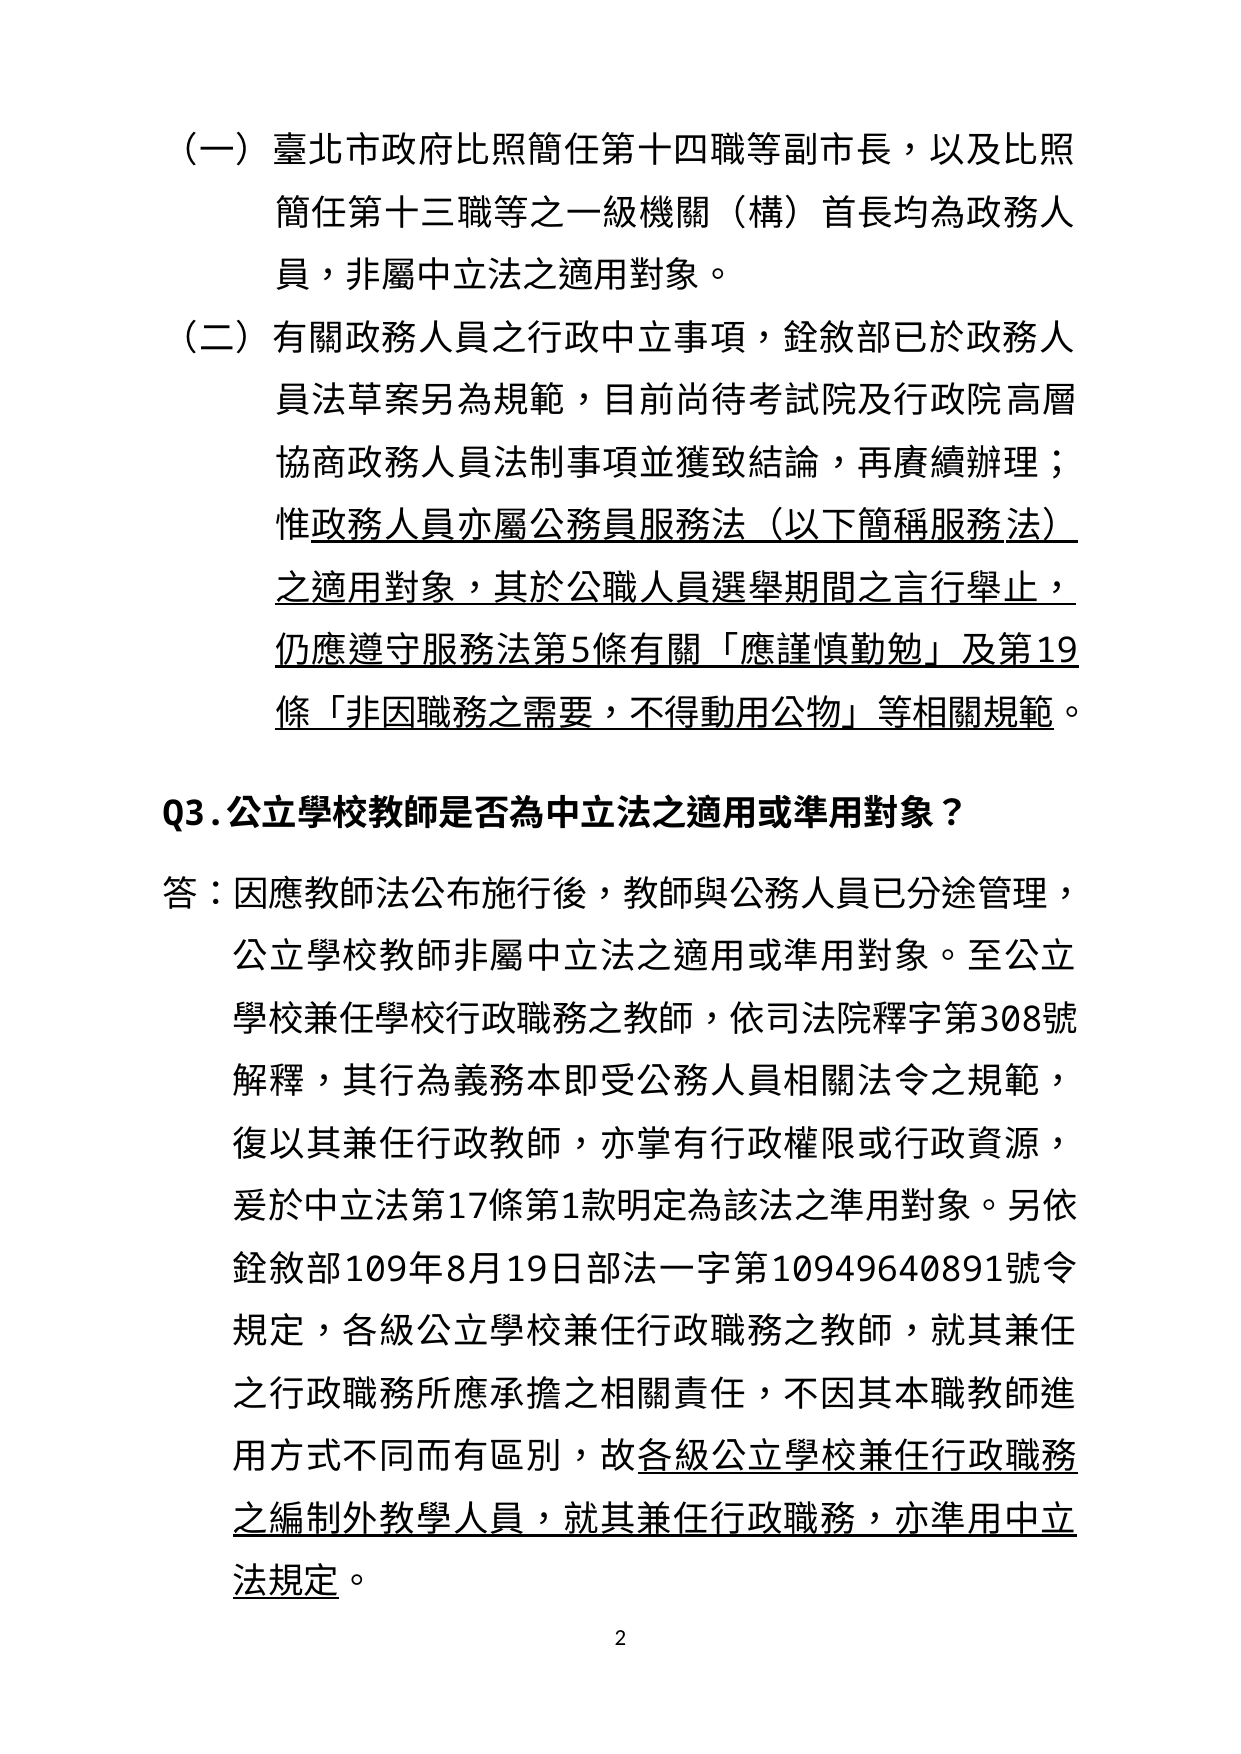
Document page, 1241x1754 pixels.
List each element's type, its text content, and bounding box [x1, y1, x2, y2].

text （二）有關政務人員之行政中立事項，銓敘部已於政務人員法草案另為規範，目前尚待考試院及行政院高層協商政務人員法制事項並獲致結論，再賡續辦理；惟政務人員亦屬公務員服務法（以下簡稱服務法）之適用對象，其於公職人員選舉期間之言行舉止，仍應遵守服務法第5條有關「應謹慎勤勉」及第19條「非因職務之需要，不得動用公物」等相關規範。 [162, 293, 1078, 731]
text 答：因應教師法公布施行後，教師與公務人員已分途管理， [162, 849, 1078, 912]
text 公立學校教師非屬中立法之適用或準用對象。至公立學校兼任學校行政職務之教師，依司法院釋字第308號解釋，其行為義務本即受公務人員相關法令之規範，復以其兼任行政教師，亦掌有行政權限或行政資源，爰於中立法第17條第1款明定為該法之準用對象。另依銓敘部109年8月19日部法一字第10949640891號令規定，各級公立學校兼任行政職務之教師，就其兼任之行政職務所應承擔之相關責任，不因其本職教師進用方式不同而有區別，故各級公立學校兼任行政職務之編制外教學人員，就其兼任行政職務，亦準用中立法規定。 [233, 912, 1078, 1599]
text （一）臺北市政府比照簡任第十四職等副市長，以及比照簡任第十三職等之一級機關（構）首長均為政務人員，非屬中立法之適用對象。 [162, 106, 1078, 293]
text Q3.公立學校教師是否為中立法之適用或準用對象？ [162, 768, 1078, 831]
